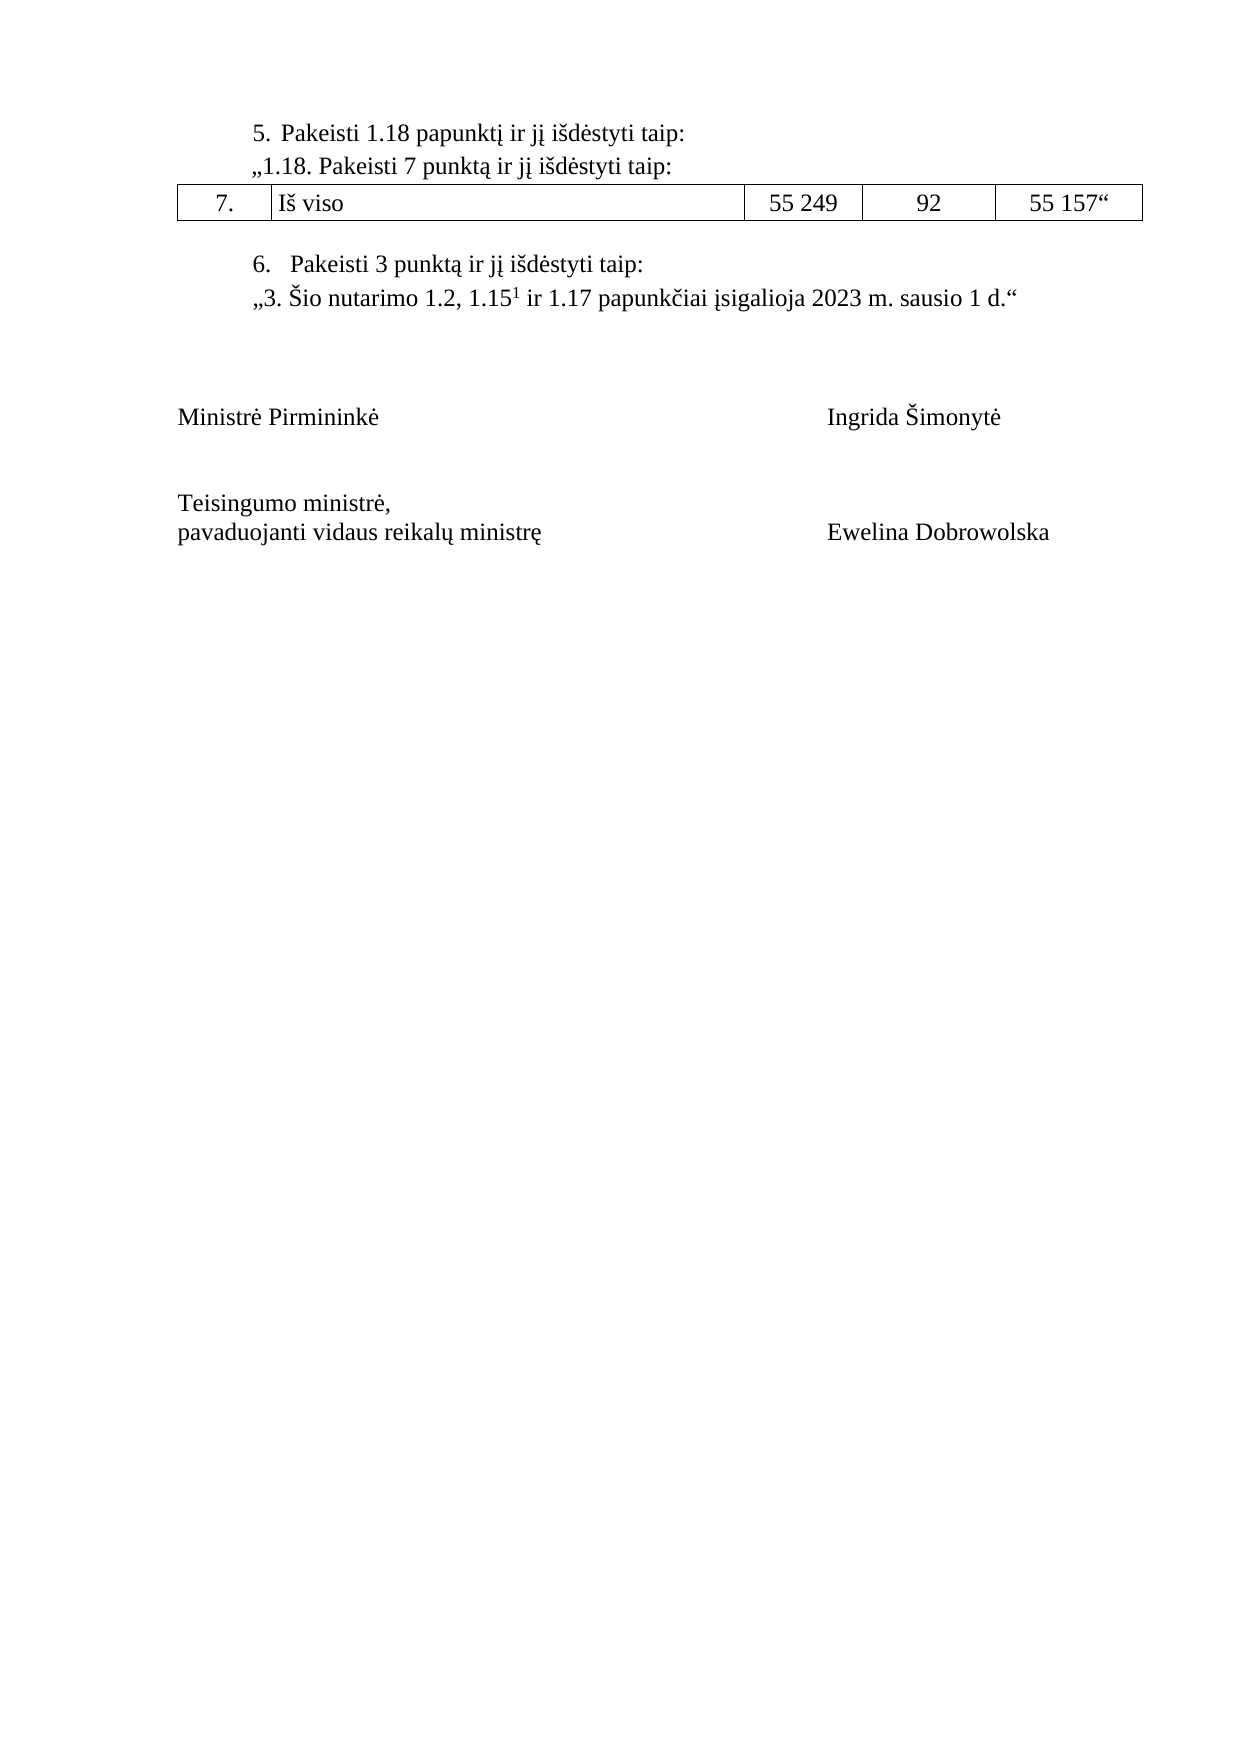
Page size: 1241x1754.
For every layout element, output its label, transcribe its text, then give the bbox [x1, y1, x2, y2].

table_header 92 [863, 185, 995, 220]
text Ministrė Pirmininkė Ingrida Šimonytė [177, 402, 1122, 431]
table_header Iš viso [272, 185, 744, 220]
text „1.18. Pakeisti 7 punktą ir jį išdėstyti taip: [177, 151, 1122, 180]
table_header 7. [178, 185, 271, 220]
table_header 55 249 [745, 185, 862, 220]
text „3. Šio nutarimo 1.2, 1.151 ir 1.17 papunkčiai įsigalioja 2023 m. sausio 1 d.“ [252, 283, 1122, 311]
text Teisingumo ministrė, [177, 488, 1122, 517]
text pavaduojanti vidaus reikalų ministrę Ewelina Dobrowolska [177, 517, 1122, 546]
text 5. Pakeisti 1.18 papunktį ir jį išdėstyti taip: [252, 118, 1122, 147]
text 6. Pakeisti 3 punktą ir jį išdėstyti taip: [252, 249, 1122, 278]
table_header 55 157“ [996, 185, 1142, 220]
